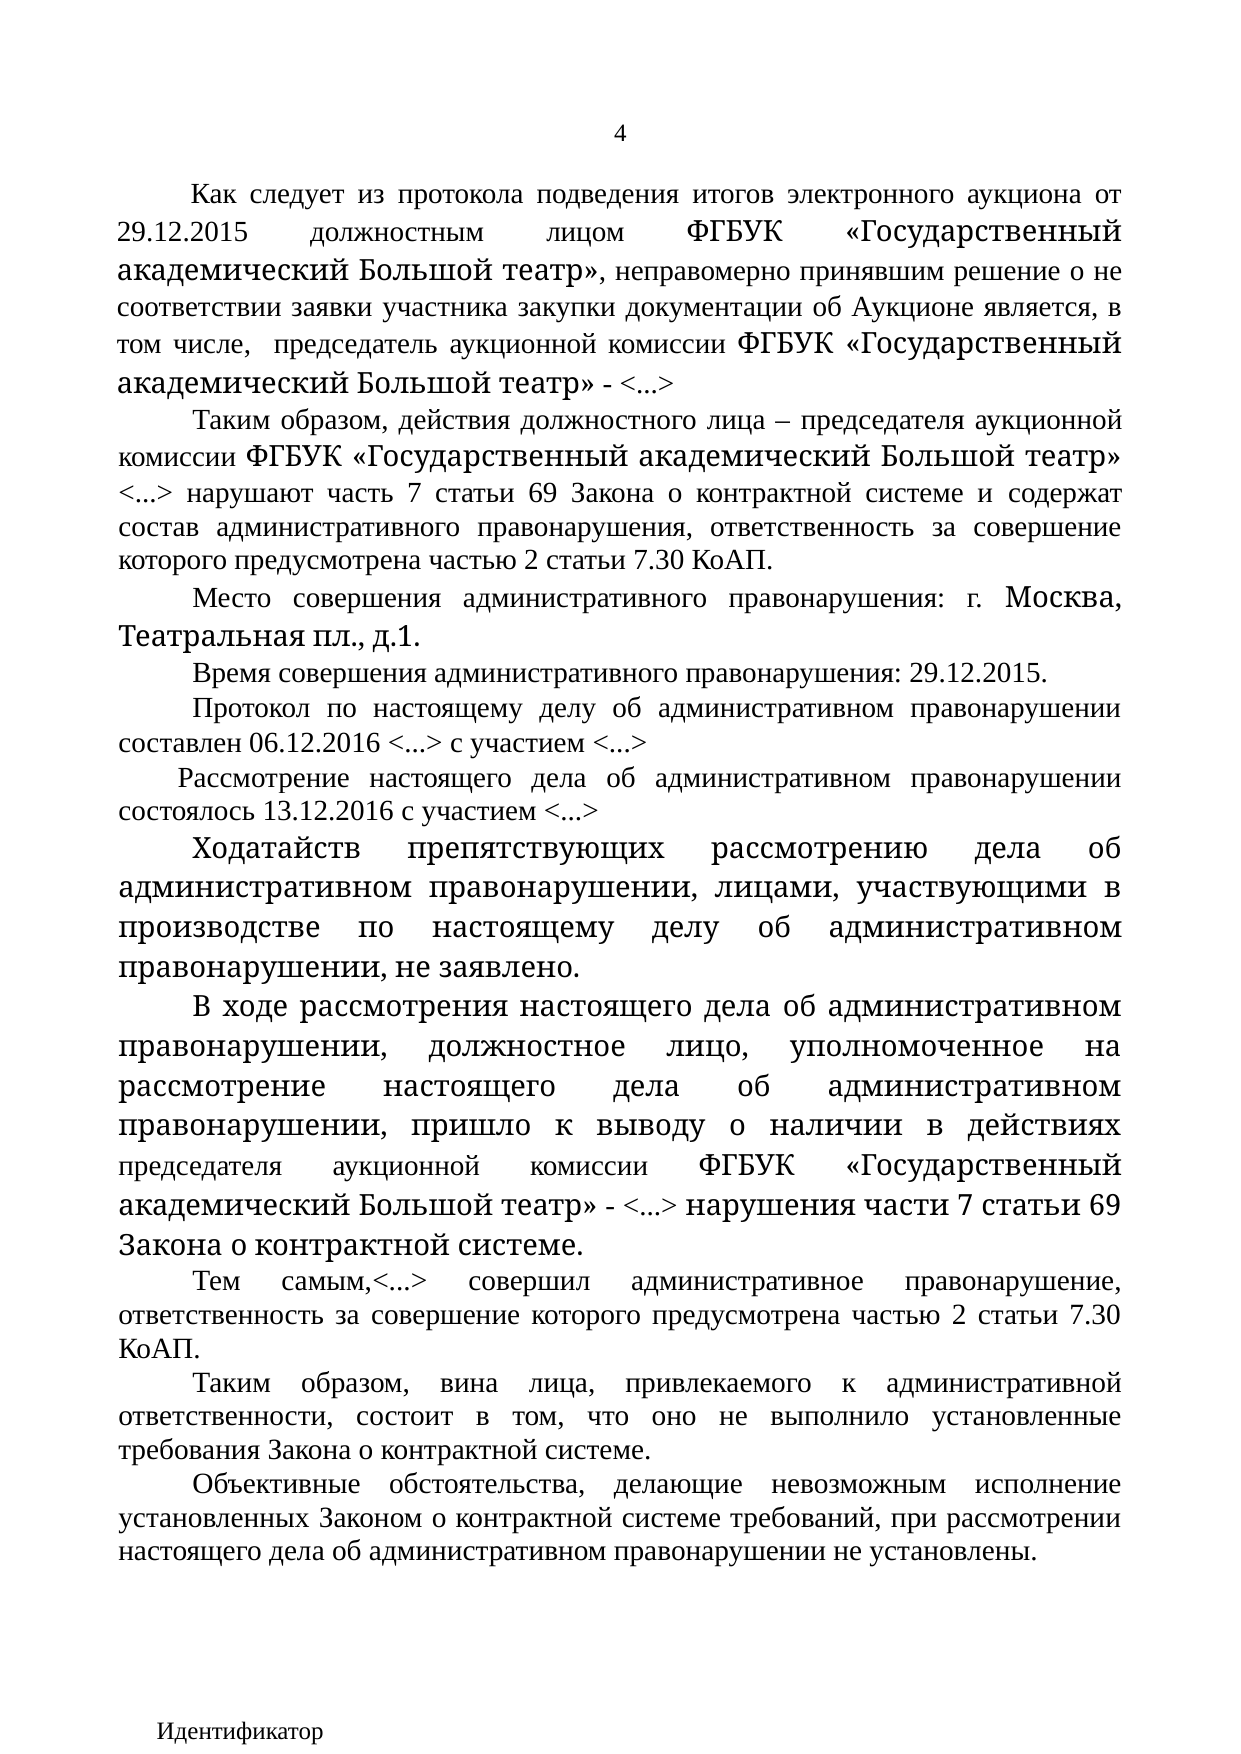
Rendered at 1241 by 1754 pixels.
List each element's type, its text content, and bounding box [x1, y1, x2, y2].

text Таким образом, действия должностного лица – председателя аукционной комиссии ФГБУК «Государственный академический Большой театр» <...> нарушают часть 7 статьи 69 Закона о контрактной системе и содержат состав административного правонарушения, ответственность за совершение которого предусмотрена частью 2 статьи 7.30 КоАП. [118, 402, 1122, 576]
text Место совершения административного правонарушения: г. Москва, Театральная пл., д.1. [118, 576, 1122, 655]
text Время совершения административного правонарушения: 29.12.2015. [118, 655, 1122, 689]
text В ходе рассмотрения настоящего дела об административном правонарушении, должностное лицо, уполномоченное на рассмотрение настоящего дела об административном правонарушении, пришло к выводу о наличии в действиях председателя аукционной комиссии ФГБУК «Государственный академический Большой театр» - <...> нарушения части 7 статьи 69 Закона о контрактной системе. [118, 986, 1122, 1263]
text Ходатайств препятствующих рассмотрению дела об административном правонарушении, лицами, участвующими в производстве по настоящему делу об административном правонарушении, не заявлено. [118, 827, 1122, 986]
text Как следует из протокола подведения итогов электронного аукциона от 29.12.2015 должностным лицом ФГБУК «Государственный академический Большой театр», неправомерно принявшим решение о не соответствии заявки участника закупки документации об Аукционе является, в том числе, председатель аукционной комиссии ФГБУК «Государственный академический Большой театр» - <...> [117, 176, 1122, 402]
text Рассмотрение настоящего дела об административном правонарушении состоялось 13.12.2016 с участием <...> [118, 760, 1122, 827]
text Протокол по настоящему делу об административном правонарушении составлен 06.12.2016 <...> с участием <...> [118, 689, 1122, 760]
text Тем самым,<...> совершил административное правонарушение, ответственность за совершение которого предусмотрена частью 2 статьи 7.30 КоАП. [118, 1263, 1122, 1365]
text Таким образом, вина лица, привлекаемого к административной ответственности, состоит в том, что оно не выполнило установленные требования Закона о контрактной системе. [118, 1365, 1122, 1466]
text Объективные обстоятельства, делающие невозможным исполнение установленных Законом о контрактной системе требований, при рассмотрении настоящего дела об административном правонарушении не установлены. [118, 1466, 1122, 1567]
